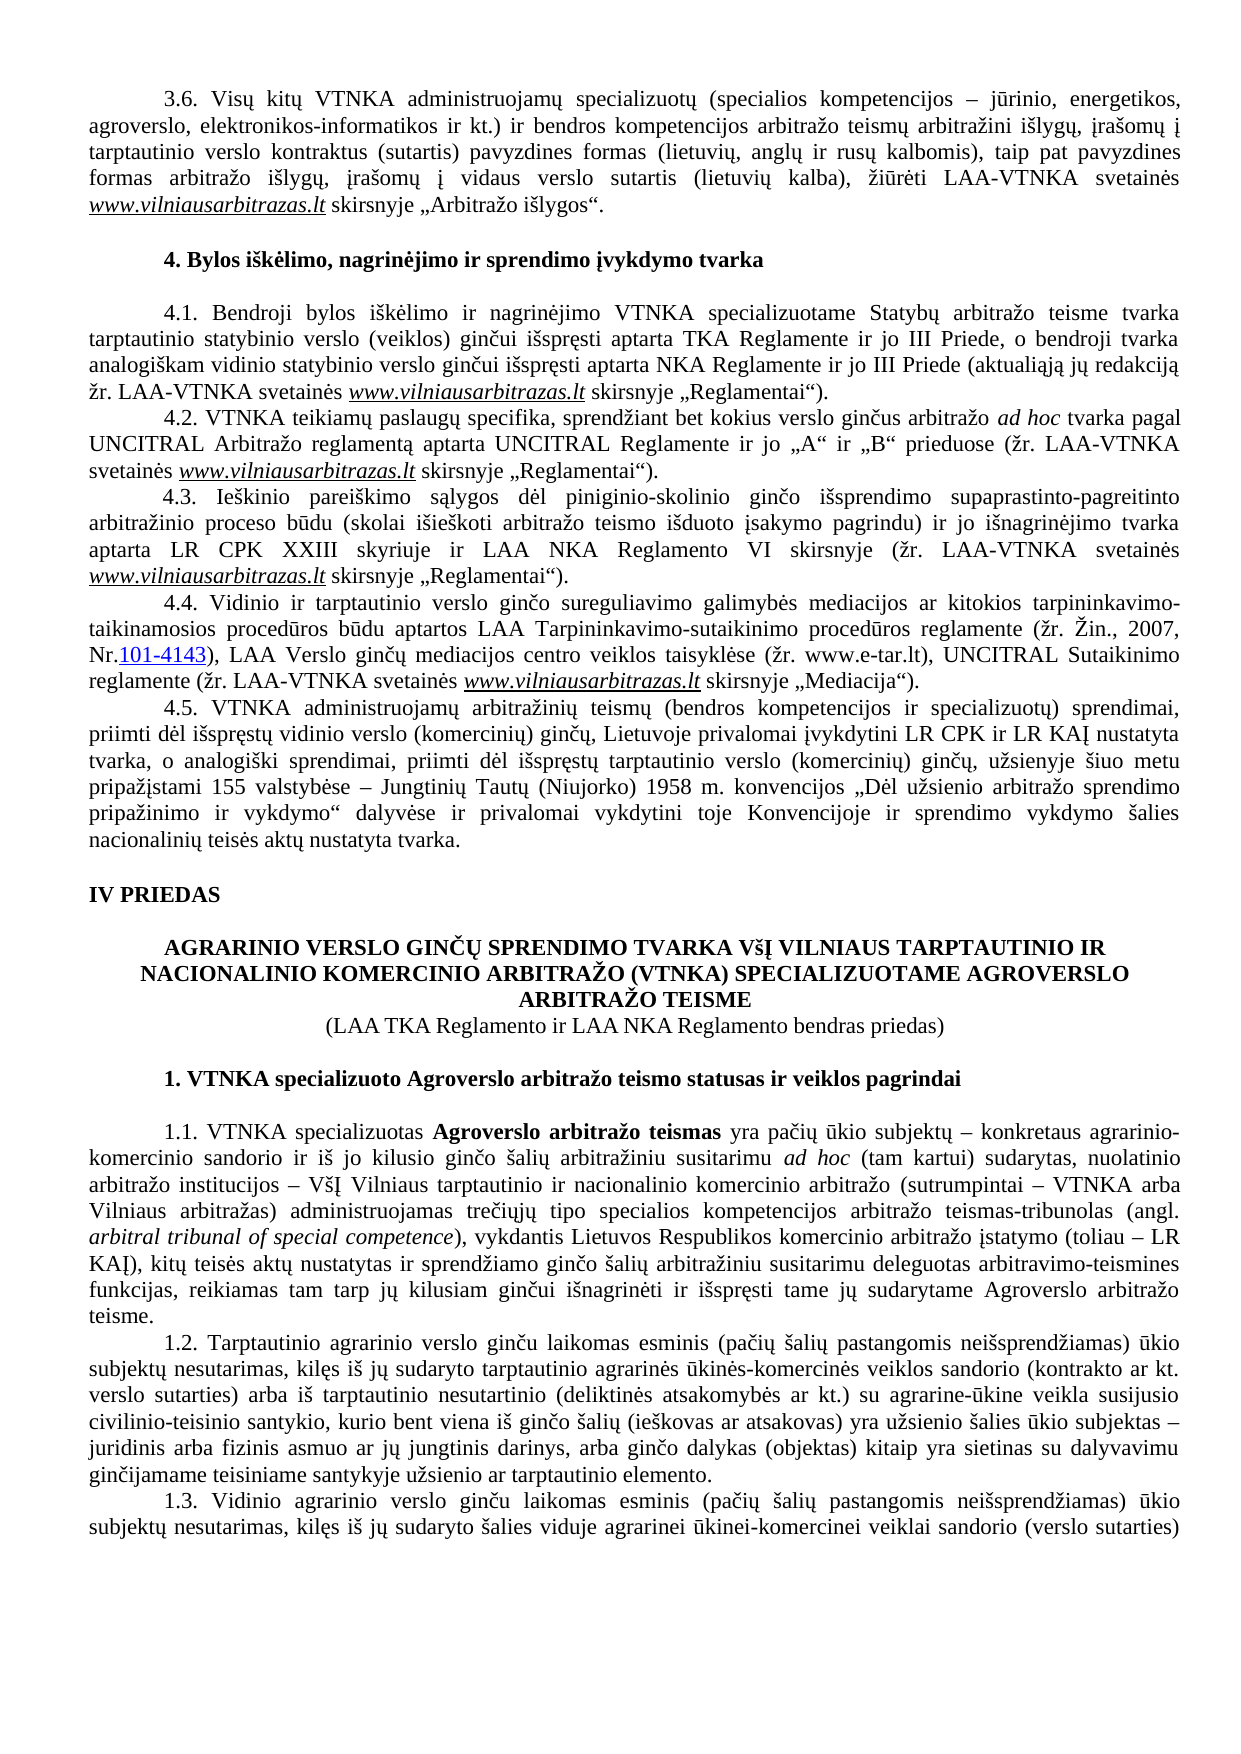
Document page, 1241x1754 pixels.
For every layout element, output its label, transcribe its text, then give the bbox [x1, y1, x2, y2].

text 4.5. VTNKA administruojamų arbitražinių teismų (bendros kompetencijos ir specializuotų) sprendimai, priimti dėl išspręstų vidinio verslo (komercinių) ginčų, Lietuvoje privalomai įvykdytini LR CPK ir LR KAĮ nustatyta tvarka, o analogiški sprendimai, priimti dėl išspręstų tarptautinio verslo (komercinių) ginčų, užsienyje šiuo metu pripažįstami 155 valstybėse – Jungtinių Tautų (Niujorko) 1958 m. konvencijos „Dėl užsienio arbitražo sprendimo pripažinimo ir vykdymo“ dalyvėse ir privalomai vykdytini toje Konvencijoje ir sprendimo vykdymo šalies nacionalinių teisės aktų nustatyta tvarka. [89, 694, 1181, 852]
text 3.6. Visų kitų VTNKA administruojamų specializuotų (specialios kompetencijos – jūrinio, energetikos, agroverslo, elektronikos-informatikos ir kt.) ir bendros kompetencijos arbitražo teismų arbitražini išlygų, įrašomų į tarptautinio verslo kontraktus (sutartis) pavyzdines formas (lietuvių, anglų ir rusų kalbomis), taip pat pavyzdines formas arbitražo išlygų, įrašomų į vidaus verslo sutartis (lietuvių kalba), žiūrėti LAA-VTNKA svetainės www.vilniausarbitrazas.lt skirsnyje „Arbitražo išlygos“. [89, 85, 1181, 217]
text (LAA TKA Reglamento ir LAA NKA Reglamento bendras priedas) [89, 1013, 1181, 1039]
text 4.1. Bendroji bylos iškėlimo ir nagrinėjimo VTNKA specializuotame Statybų arbitražo teisme tvarka tarptautinio statybinio verslo (veiklos) ginčui išspręsti aptarta TKA Reglamente ir jo III Priede, o bendroji tvarka analogiškam vidinio statybinio verslo ginčui išspręsti aptarta NKA Reglamente ir jo III Priede (aktualiąją jų redakciją žr. LAA-VTNKA svetainės www.vilniausarbitrazas.lt skirsnyje „Reglamentai“). [89, 299, 1181, 404]
text 4. Bylos iškėlimo, nagrinėjimo ir sprendimo įvykdymo tvarka [89, 246, 1181, 272]
text AGRARINIO VERSLO GINČŲ SPRENDIMO TVARKA VšĮ VILNIAUS TARPTAUTINIO IR NACIONALINIO KOMERCINIO ARBITRAŽO (VTNKA) SPECIALIZUOTAME AGROVERSLO ARBITRAŽO TEISME [89, 933, 1181, 1013]
text 1.2. Tarptautinio agrarinio verslo ginču laikomas esminis (pačių šalių pastangomis neišsprendžiamas) ūkio subjektų nesutarimas, kilęs iš jų sudaryto tarptautinio agrarinės ūkinės-komercinės veiklos sandorio (kontrakto ar kt. verslo sutarties) arba iš tarptautinio nesutartinio (deliktinės atsakomybės ar kt.) su agrarine-ūkine veikla susijusio civilinio-teisinio santykio, kurio bent viena iš ginčo šalių (ieškovas ar atsakovas) yra užsienio šalies ūkio subjektas – juridinis arba fizinis asmuo ar jų jungtinis darinys, arba ginčo dalykas (objektas) kitaip yra sietinas su dalyvavimu ginčijamame teisiniame santykyje užsienio ar tarptautinio elemento. [89, 1329, 1181, 1487]
text 1.3. Vidinio agrarinio verslo ginču laikomas esminis (pačių šalių pastangomis neišsprendžiamas) ūkio subjektų nesutarimas, kilęs iš jų sudaryto šalies viduje agrarinei ūkinei-komercinei veiklai sandorio (verslo sutarties) [89, 1487, 1181, 1540]
text 1.1. VTNKA specializuotas Agroverslo arbitražo teismas yra pačių ūkio subjektų – konkretaus agrarinio-komercinio sandorio ir iš jo kilusio ginčo šalių arbitražiniu susitarimu ad hoc (tam kartui) sudarytas, nuolatinio arbitražo institucijos – VšĮ Vilniaus tarptautinio ir nacionalinio komercinio arbitražo (sutrumpintai – VTNKA arba Vilniaus arbitražas) administruojamas trečiųjų tipo specialios kompetencijos arbitražo teismas-tribunolas (angl. arbitral tribunal of special competence), vykdantis Lietuvos Respublikos komercinio arbitražo įstatymo (toliau – LR KAĮ), kitų teisės aktų nustatytas ir sprendžiamo ginčo šalių arbitražiniu susitarimu deleguotas arbitravimo-teismines funkcijas, reikiamas tam tarp jų kilusiam ginčui išnagrinėti ir išspręsti tame jų sudarytame Agroverslo arbitražo teisme. [89, 1118, 1181, 1329]
text 4.2. VTNKA teikiamų paslaugų specifika, sprendžiant bet kokius verslo ginčus arbitražo ad hoc tvarka pagal UNCITRAL Arbitražo reglamentą aptarta UNCITRAL Reglamente ir jo „A“ ir „B“ prieduose (žr. LAA-VTNKA svetainės www.vilniausarbitrazas.lt skirsnyje „Reglamentai“). [89, 404, 1181, 483]
text 4.3. Ieškinio pareiškimo sąlygos dėl piniginio-skolinio ginčo išsprendimo supaprastinto-pagreitinto arbitražinio proceso būdu (skolai išieškoti arbitražo teismo išduoto įsakymo pagrindu) ir jo išnagrinėjimo tvarka aptarta LR CPK XXIII skyriuje ir LAA NKA Reglamento VI skirsnyje (žr. LAA-VTNKA svetainės www.vilniausarbitrazas.lt skirsnyje „Reglamentai“). [89, 483, 1181, 588]
text 1. VTNKA specializuoto Agroverslo arbitražo teismo statusas ir veiklos pagrindai [89, 1065, 1181, 1092]
text 4.4. Vidinio ir tarptautinio verslo ginčo sureguliavimo galimybės mediacijos ar kitokios tarpininkavimo-taikinamosios procedūros būdu aptartos LAA Tarpininkavimo-sutaikinimo procedūros reglamente (žr. Žin., 2007, Nr.101-4143), LAA Verslo ginčų mediacijos centro veiklos taisyklėse (žr. www.e-tar.lt), UNCITRAL Sutaikinimo reglamente (žr. LAA-VTNKA svetainės www.vilniausarbitrazas.lt skirsnyje „Mediacija“). [89, 588, 1181, 694]
text IV PRIEDAS [89, 881, 1181, 907]
